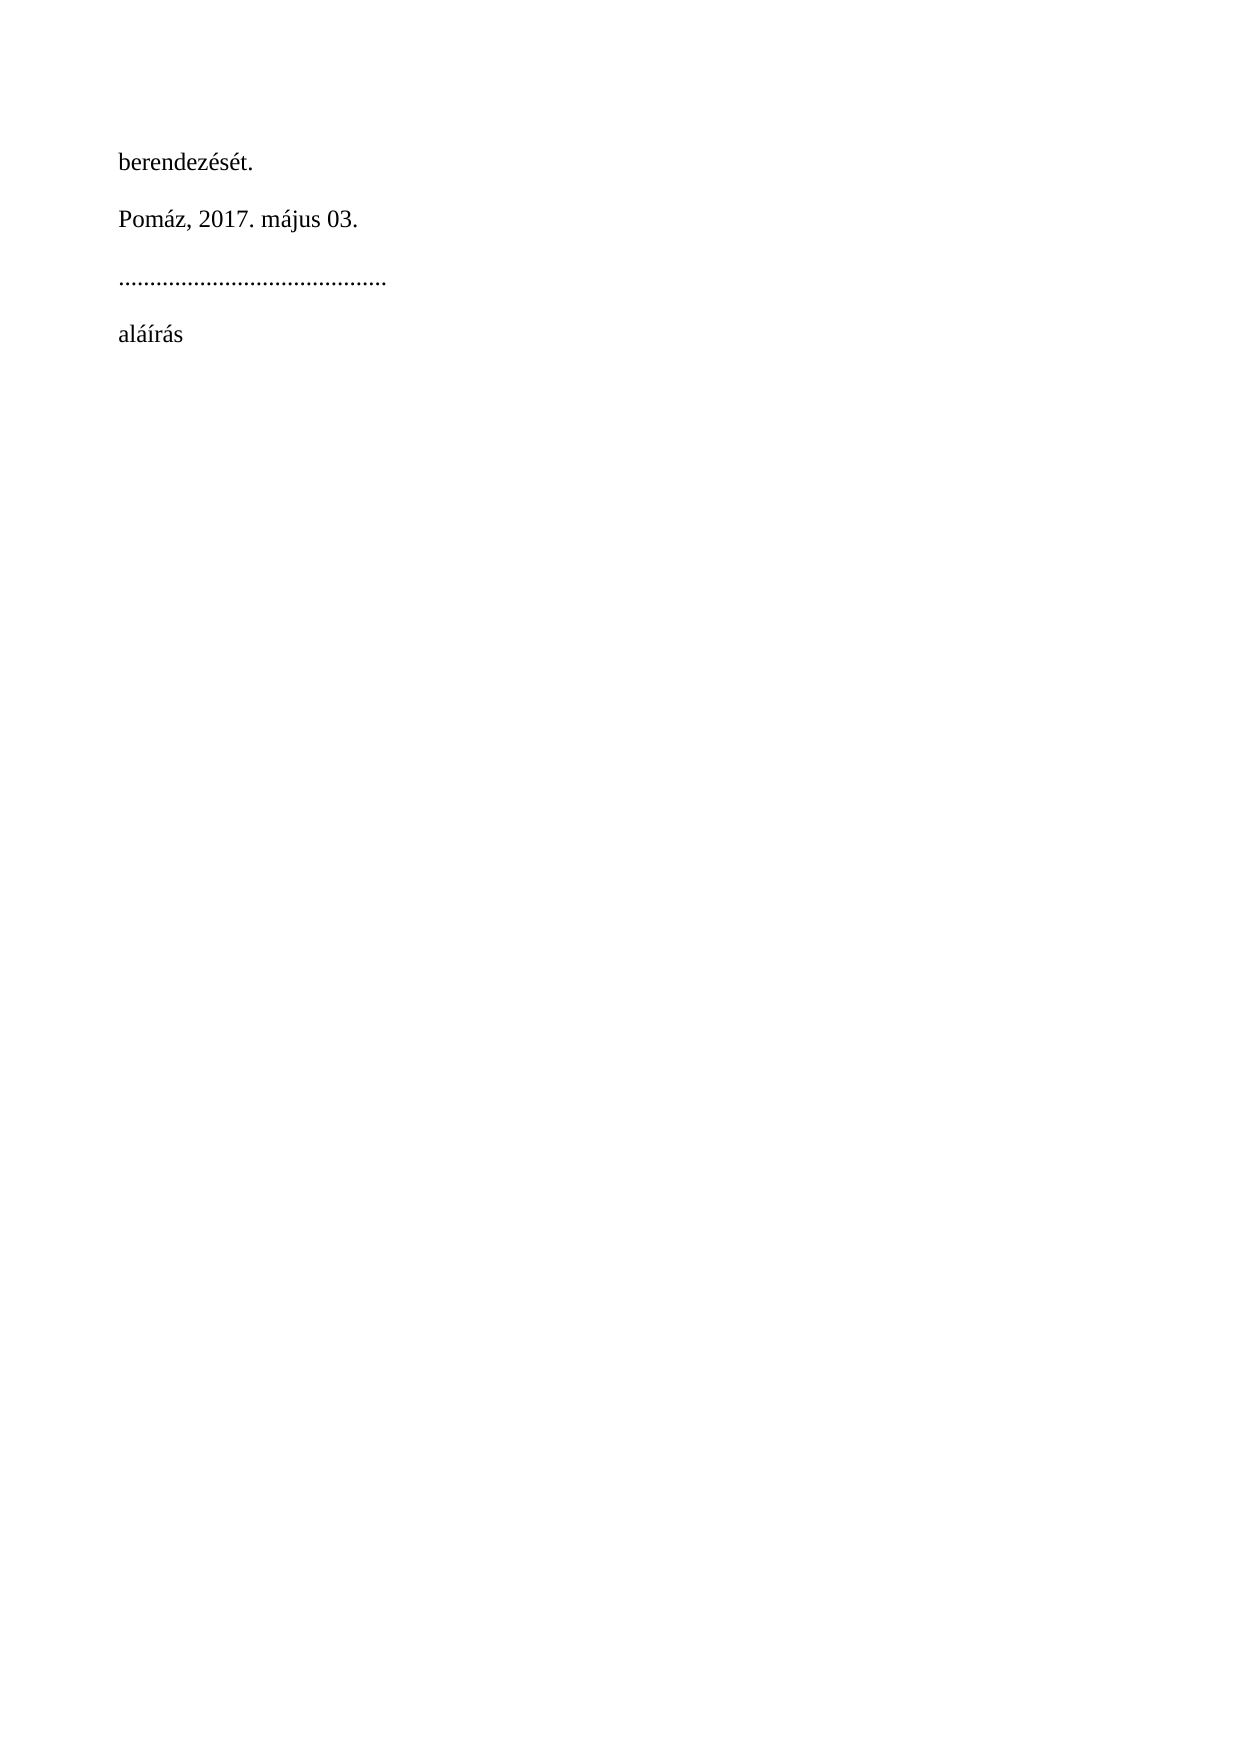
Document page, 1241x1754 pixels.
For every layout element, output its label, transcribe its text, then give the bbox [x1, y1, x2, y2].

text ........................................... [118, 262, 1122, 291]
text berendezését. [118, 147, 1122, 176]
text Pomáz, 2017. május 03. [118, 204, 1122, 233]
text aláírás [118, 319, 1122, 348]
